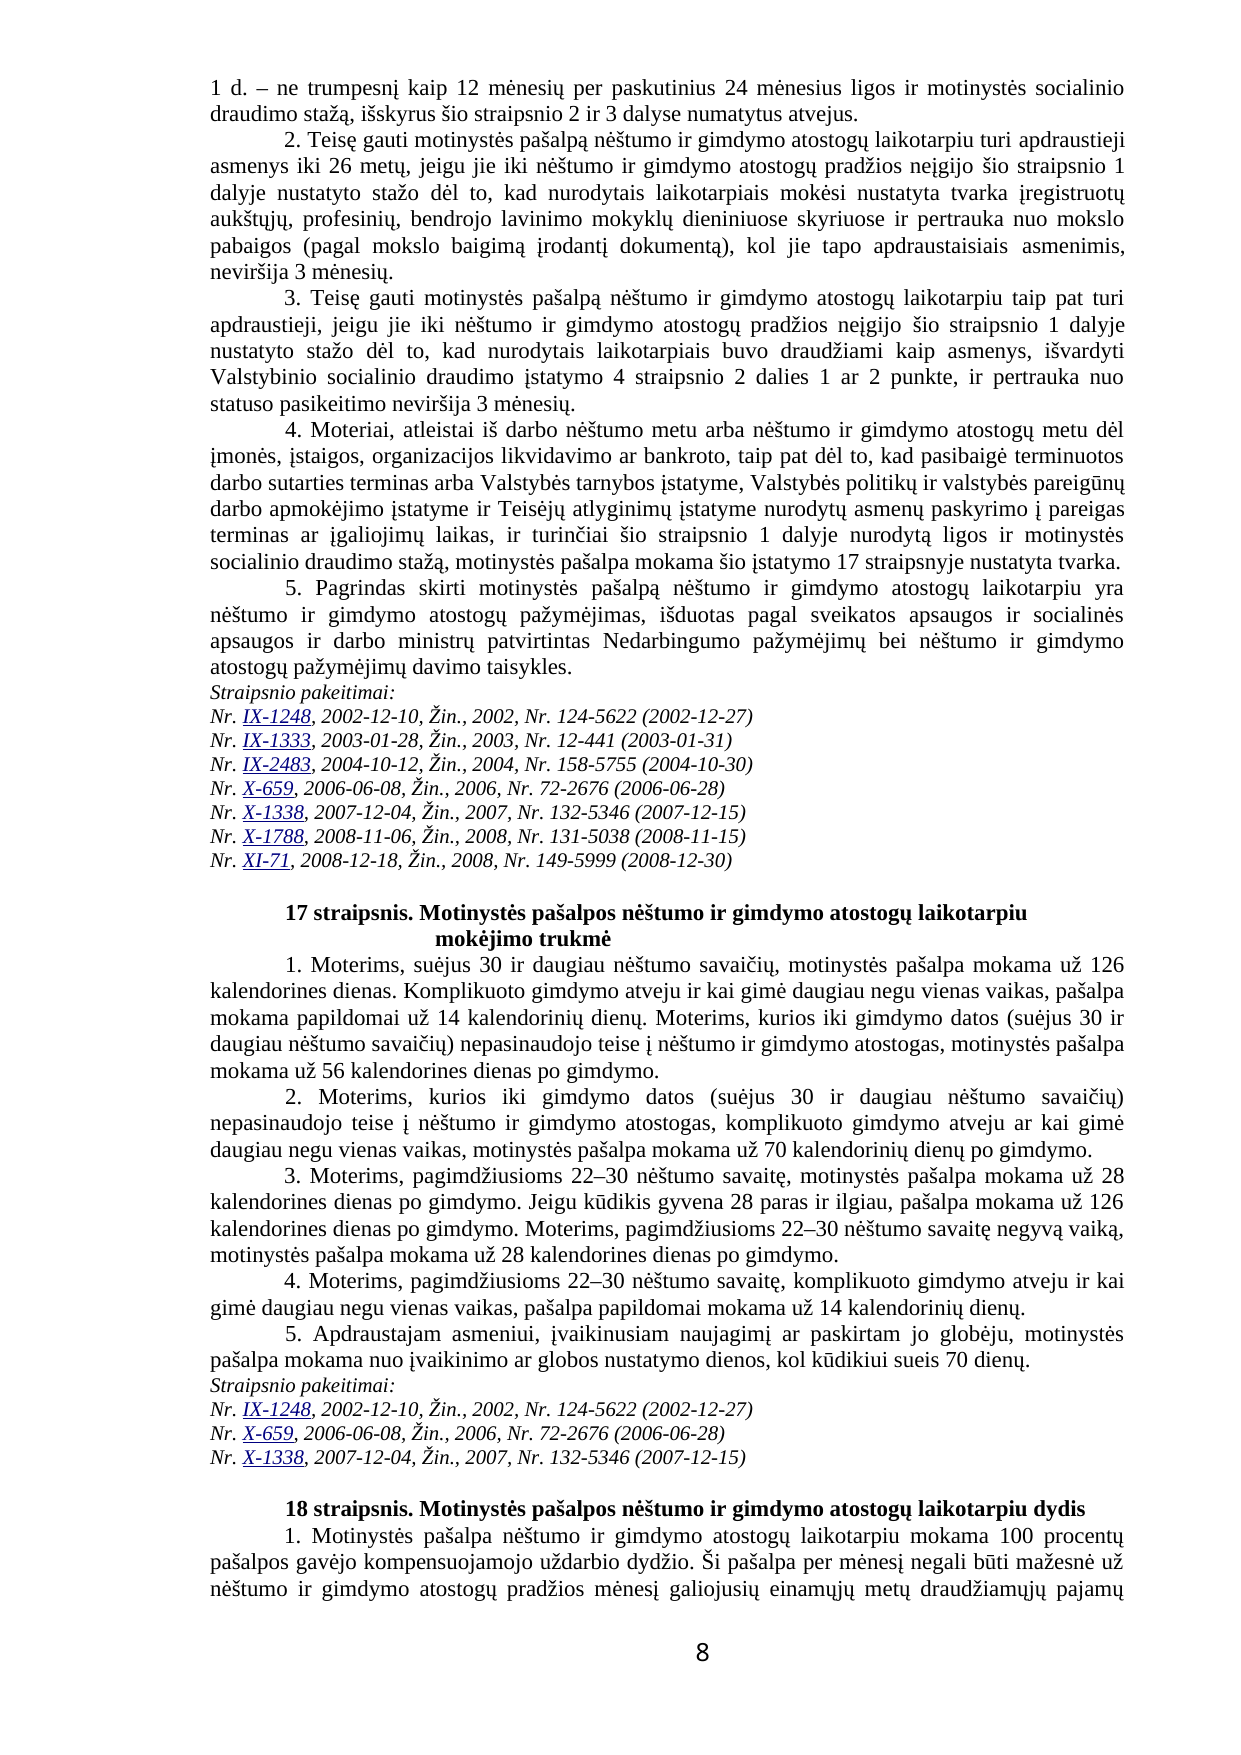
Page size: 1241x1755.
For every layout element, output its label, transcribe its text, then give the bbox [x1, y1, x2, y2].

text Nr. XI-71, 2008-12-18, Žin., 2008, Nr. 149-5999 (2008-12-30) [210, 848, 1126, 872]
text 3. Teisę gauti motinystės pašalpą nėštumo ir gimdymo atostogų laikotarpiu taip pat turi apdraustieji, jeigu jie iki nėštumo ir gimdymo atostogų pradžios neįgijo šio straipsnio 1 dalyje nustatyto stažo dėl to, kad nurodytais laikotarpiais buvo draudžiami kaip asmenys, išvardyti Valstybinio socialinio draudimo įstatymo 4 straipsnio 2 dalies 1 ar 2 punkte, ir pertrauka nuo statuso pasikeitimo neviršija 3 mėnesių. [210, 284, 1126, 416]
text 1. Motinystės pašalpa nėštumo ir gimdymo atostogų laikotarpiu mokama 100 procentų pašalpos gavėjo kompensuojamojo uždarbio dydžio. Ši pašalpa per mėnesį negali būti mažesnė už nėštumo ir gimdymo atostogų pradžios mėnesį galiojusių einamųjų metų draudžiamųjų pajamų [210, 1522, 1126, 1601]
text Nr. X-1338, 2007-12-04, Žin., 2007, Nr. 132-5346 (2007-12-15) [210, 800, 1126, 824]
text mokėjimo trukmė [435, 925, 1126, 951]
text 5. Apdraustajam asmeniui, įvaikinusiam naujagimį ar paskirtam jo globėju, motinystės pašalpa mokama nuo įvaikinimo ar globos nustatymo dienos, kol kūdikiui sueis 70 dienų. [210, 1320, 1126, 1373]
text Nr. IX-1248, 2002-12-10, Žin., 2002, Nr. 124-5622 (2002-12-27) [210, 1397, 1126, 1421]
text Nr. X-659, 2006-06-08, Žin., 2006, Nr. 72-2676 (2006-06-28) [210, 776, 1126, 800]
text Nr. X-1338, 2007-12-04, Žin., 2007, Nr. 132-5346 (2007-12-15) [210, 1445, 1126, 1469]
text 5. Pagrindas skirti motinystės pašalpą nėštumo ir gimdymo atostogų laikotarpiu yra nėštumo ir gimdymo atostogų pažymėjimas, išduotas pagal sveikatos apsaugos ir socialinės apsaugos ir darbo ministrų patvirtintas Nedarbingumo pažymėjimų bei nėštumo ir gimdymo atostogų pažymėjimų davimo taisykles. [210, 574, 1126, 680]
text Straipsnio pakeitimai: [210, 680, 1126, 704]
text 18 straipsnis. Motinystės pašalpos nėštumo ir gimdymo atostogų laikotarpiu dydis [285, 1496, 1126, 1522]
text 3. Moterims, pagimdžiusioms 22–30 nėštumo savaitę, motinystės pašalpa mokama už 28 kalendorines dienas po gimdymo. Jeigu kūdikis gyvena 28 paras ir ilgiau, pašalpa mokama už 126 kalendorines dienas po gimdymo. Moterims, pagimdžiusioms 22–30 nėštumo savaitę negyvą vaiką, motinystės pašalpa mokama už 28 kalendorines dienas po gimdymo. [210, 1162, 1126, 1267]
text 2. Teisę gauti motinystės pašalpą nėštumo ir gimdymo atostogų laikotarpiu turi apdraustieji asmenys iki 26 metų, jeigu jie iki nėštumo ir gimdymo atostogų pradžios neįgijo šio straipsnio 1 dalyje nustatyto stažo dėl to, kad nurodytais laikotarpiais mokėsi nustatyta tvarka įregistruotų aukštųjų, profesinių, bendrojo lavinimo mokyklų dieniniuose skyriuose ir pertrauka nuo mokslo pabaigos (pagal mokslo baigimą įrodantį dokumentą), kol jie tapo apdraustaisiais asmenimis, neviršija 3 mėnesių. [210, 126, 1126, 284]
text Straipsnio pakeitimai: [210, 1373, 1126, 1397]
text Nr. IX-2483, 2004-10-12, Žin., 2004, Nr. 158-5755 (2004-10-30) [210, 752, 1126, 776]
text 1 d. – ne trumpesnį kaip 12 mėnesių per paskutinius 24 mėnesius ligos ir motinystės socialinio draudimo stažą, išskyrus šio straipsnio 2 ir 3 dalyse numatytus atvejus. [210, 73, 1126, 126]
text 2. Moterims, kurios iki gimdymo datos (suėjus 30 ir daugiau nėštumo savaičių) nepasinaudojo teise į nėštumo ir gimdymo atostogas, komplikuoto gimdymo atveju ar kai gimė daugiau negu vienas vaikas, motinystės pašalpa mokama už 70 kalendorinių dienų po gimdymo. [210, 1083, 1126, 1162]
text 17 straipsnis. Motinystės pašalpos nėštumo ir gimdymo atostogų laikotarpiu [285, 898, 1126, 925]
text 4. Moteriai, atleistai iš darbo nėštumo metu arba nėštumo ir gimdymo atostogų metu dėl įmonės, įstaigos, organizacijos likvidavimo ar bankroto, taip pat dėl to, kad pasibaigė terminuotos darbo sutarties terminas arba Valstybės tarnybos įstatyme, Valstybės politikų ir valstybės pareigūnų darbo apmokėjimo įstatyme ir Teisėjų atlyginimų įstatyme nurodytų asmenų paskyrimo į pareigas terminas ar įgaliojimų laikas, ir turinčiai šio straipsnio 1 dalyje nurodytą ligos ir motinystės socialinio draudimo stažą, motinystės pašalpa mokama šio įstatymo 17 straipsnyje nustatyta tvarka. [210, 416, 1126, 574]
text Nr. X-659, 2006-06-08, Žin., 2006, Nr. 72-2676 (2006-06-28) [210, 1421, 1126, 1445]
text 4. Moterims, pagimdžiusioms 22–30 nėštumo savaitę, komplikuoto gimdymo atveju ir kai gimė daugiau negu vienas vaikas, pašalpa papildomai mokama už 14 kalendorinių dienų. [210, 1267, 1126, 1320]
text Nr. X-1788, 2008-11-06, Žin., 2008, Nr. 131-5038 (2008-11-15) [210, 824, 1126, 848]
text Nr. IX-1248, 2002-12-10, Žin., 2002, Nr. 124-5622 (2002-12-27) [210, 704, 1126, 728]
text 1. Moterims, suėjus 30 ir daugiau nėštumo savaičių, motinystės pašalpa mokama už 126 kalendorines dienas. Komplikuoto gimdymo atveju ir kai gimė daugiau negu vienas vaikas, pašalpa mokama papildomai už 14 kalendorinių dienų. Moterims, kurios iki gimdymo datos (suėjus 30 ir daugiau nėštumo savaičių) nepasinaudojo teise į nėštumo ir gimdymo atostogas, motinystės pašalpa mokama už 56 kalendorines dienas po gimdymo. [210, 951, 1126, 1083]
text Nr. IX-1333, 2003-01-28, Žin., 2003, Nr. 12-441 (2003-01-31) [210, 728, 1126, 752]
